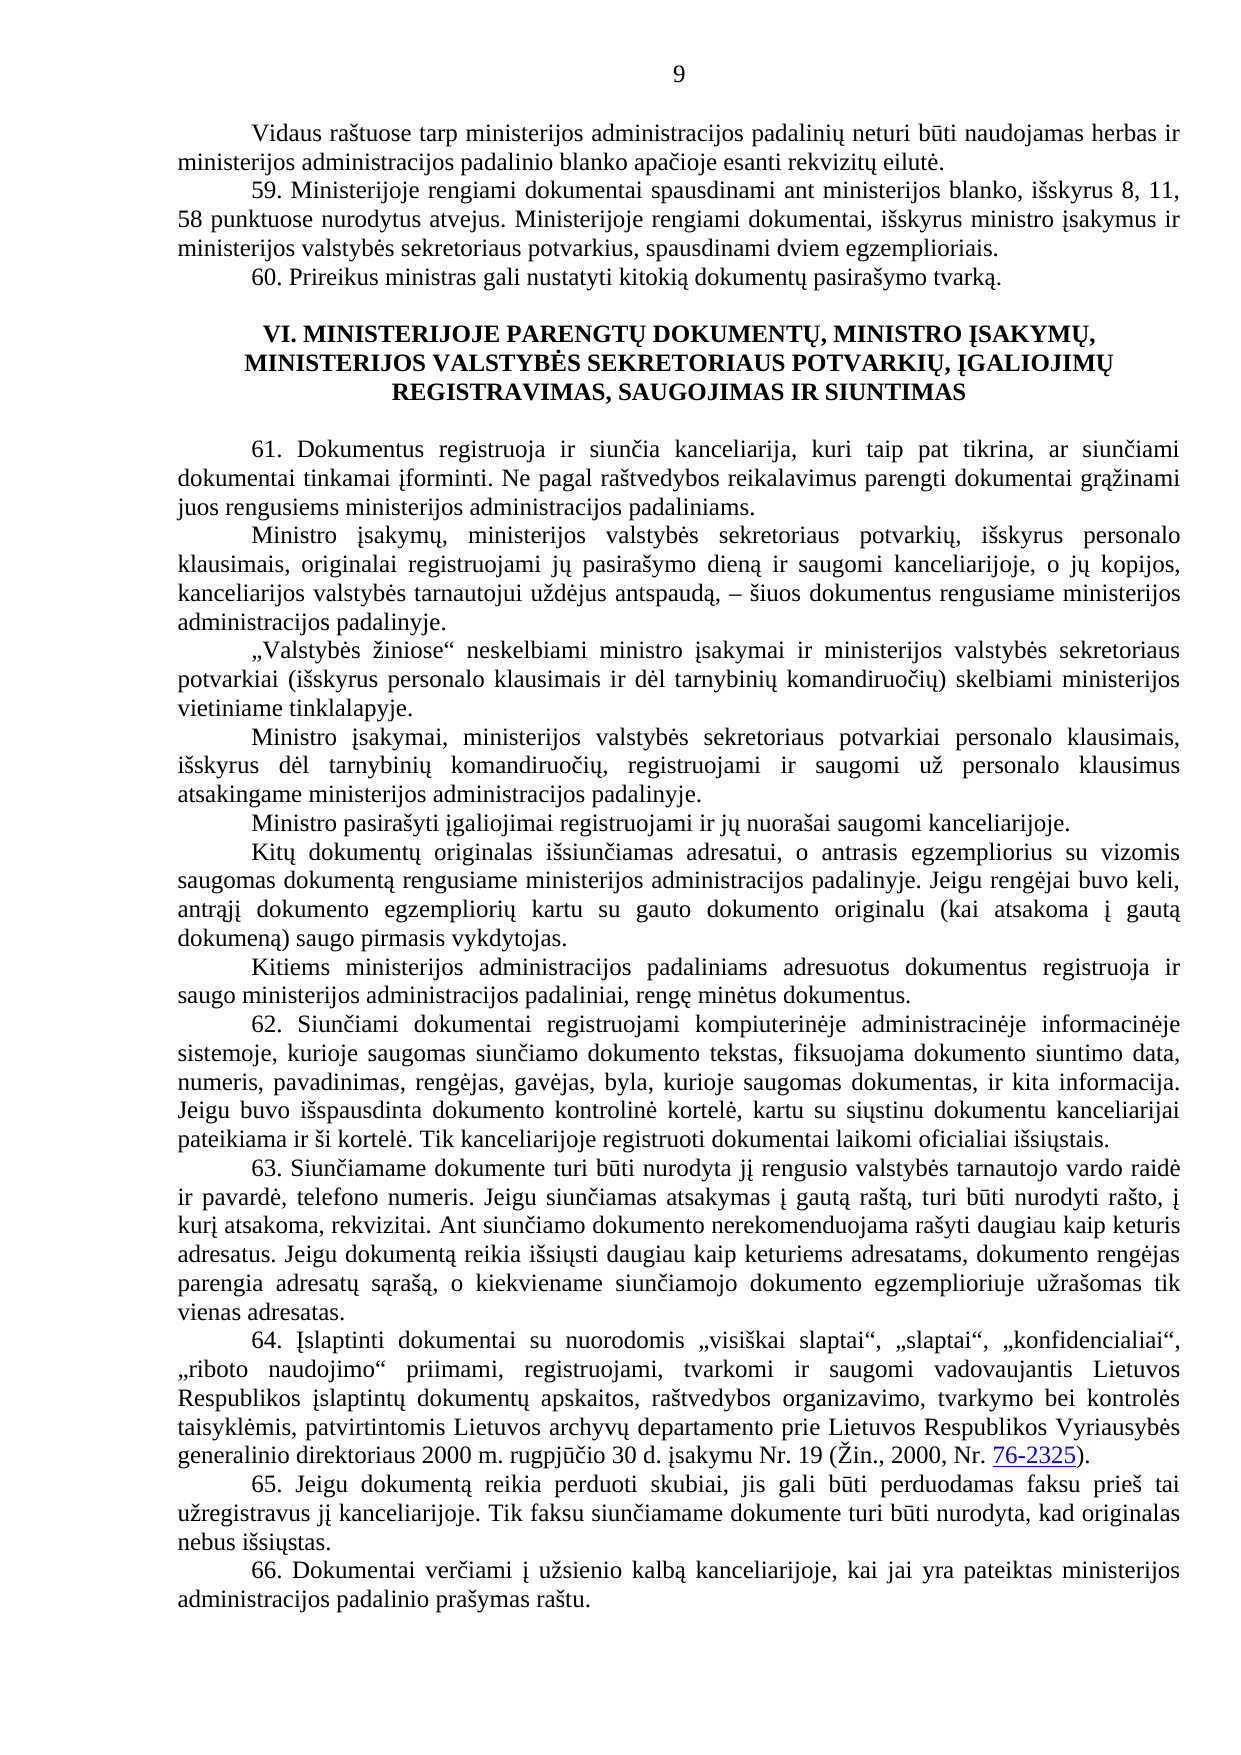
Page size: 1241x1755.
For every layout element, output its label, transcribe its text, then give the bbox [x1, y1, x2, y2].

text 63. Siunčiamame dokumente turi būti nurodyta jį rengusio valstybės tarnautojo vardo raidė ir pavardė, telefono numeris. Jeigu siunčiamas atsakymas į gautą raštą, turi būti nurodyti rašto, į kurį atsakoma, rekvizitai. Ant siunčiamo dokumento nerekomenduojama rašyti daugiau kaip keturis adresatus. Jeigu dokumentą reikia išsiųsti daugiau kaip keturiems adresatams, dokumento rengėjas parengia adresatų sąrašą, o kiekviename siunčiamojo dokumento egzemplioriuje užrašomas tik vienas adresatas. [177, 1153, 1181, 1326]
text Ministro įsakymų, ministerijos valstybės sekretoriaus potvarkių, išskyrus personalo klausimais, originalai registruojami jų pasirašymo dieną ir saugomi kanceliarijoje, o jų kopijos, kanceliarijos valstybės tarnautojui uždėjus antspaudą, – šiuos dokumentus rengusiame ministerijos administracijos padalinyje. [177, 521, 1181, 636]
text Ministro pasirašyti įgaliojimai registruojami ir jų nuorašai saugomi kanceliarijoje. [177, 808, 1181, 837]
text 64. Įslaptinti dokumentai su nuorodomis „visiškai slaptai“, „slaptai“, „konfidencialiai“, „riboto naudojimo“ priimami, registruojami, tvarkomi ir saugomi vadovaujantis Lietuvos Respublikos įslaptintų dokumentų apskaitos, raštvedybos organizavimo, tvarkymo bei kontrolės taisyklėmis, patvirtintomis Lietuvos archyvų departamento prie Lietuvos Respublikos Vyriausybės generalinio direktoriaus 2000 m. rugpjūčio 30 d. įsakymu Nr. 19 (Žin., 2000, Nr. 76-2325). [177, 1326, 1181, 1469]
text Ministro įsakymai, ministerijos valstybės sekretoriaus potvarkiai personalo klausimais, išskyrus dėl tarnybinių komandiruočių, registruojami ir saugomi už personalo klausimus atsakingame ministerijos administracijos padalinyje. [177, 722, 1181, 808]
text 62. Siunčiami dokumentai registruojami kompiuterinėje administracinėje informacinėje sistemoje, kurioje saugomas siunčiamo dokumento tekstas, fiksuojama dokumento siuntimo data, numeris, pavadinimas, rengėjas, gavėjas, byla, kurioje saugomas dokumentas, ir kita informacija. Jeigu buvo išspausdinta dokumento kontrolinė kortelė, kartu su siųstinu dokumentu kanceliarijai pateikiama ir ši kortelė. Tik kanceliarijoje registruoti dokumentai laikomi oficialiai išsiųstais. [177, 1009, 1181, 1153]
text VI. MINISTERIJOJE PARENGTŲ DOKUMENTŲ, MINISTRO ĮSAKYMŲ, MINISTERIJOS VALSTYBĖS SEKRETORIAUS POTVARKIŲ, ĮGALIOJIMŲ REGISTRAVIMAS, SAUGOJIMAS IR SIUNTIMAS [177, 319, 1181, 406]
text 61. Dokumentus registruoja ir siunčia kanceliarija, kuri taip pat tikrina, ar siunčiami dokumentai tinkamai įforminti. Ne pagal raštvedybos reikalavimus parengti dokumentai grąžinami juos rengusiems ministerijos administracijos padaliniams. [177, 434, 1181, 521]
text 59. Ministerijoje rengiami dokumentai spausdinami ant ministerijos blanko, išskyrus 8, 11, 58 punktuose nurodytus atvejus. Ministerijoje rengiami dokumentai, išskyrus ministro įsakymus ir ministerijos valstybės sekretoriaus potvarkius, spausdinami dviem egzemplioriais. [177, 176, 1181, 262]
text 65. Jeigu dokumentą reikia perduoti skubiai, jis gali būti perduodamas faksu prieš tai užregistravus jį kanceliarijoje. Tik faksu siunčiamame dokumente turi būti nurodyta, kad originalas nebus išsiųstas. [177, 1469, 1181, 1556]
text „Valstybės žiniose“ neskelbiami ministro įsakymai ir ministerijos valstybės sekretoriaus potvarkiai (išskyrus personalo klausimais ir dėl tarnybinių komandiruočių) skelbiami ministerijos vietiniame tinklalapyje. [177, 636, 1181, 722]
text Vidaus raštuose tarp ministerijos administracijos padalinių neturi būti naudojamas herbas ir ministerijos administracijos padalinio blanko apačioje esanti rekvizitų eilutė. [177, 118, 1181, 176]
text Kitų dokumentų originalas išsiunčiamas adresatui, o antrasis egzempliorius su vizomis saugomas dokumentą rengusiame ministerijos administracijos padalinyje. Jeigu rengėjai buvo keli, antrąjį dokumento egzempliorių kartu su gauto dokumento originalu (kai atsakoma į gautą dokumeną) saugo pirmasis vykdytojas. [177, 837, 1181, 952]
text 60. Prireikus ministras gali nustatyti kitokią dokumentų pasirašymo tvarką. [177, 262, 1181, 291]
text Kitiems ministerijos administracijos padaliniams adresuotus dokumentus registruoja ir saugo ministerijos administracijos padaliniai, rengę minėtus dokumentus. [177, 952, 1181, 1009]
text 66. Dokumentai verčiami į užsienio kalbą kanceliarijoje, kai jai yra pateiktas ministerijos administracijos padalinio prašymas raštu. [177, 1556, 1181, 1613]
